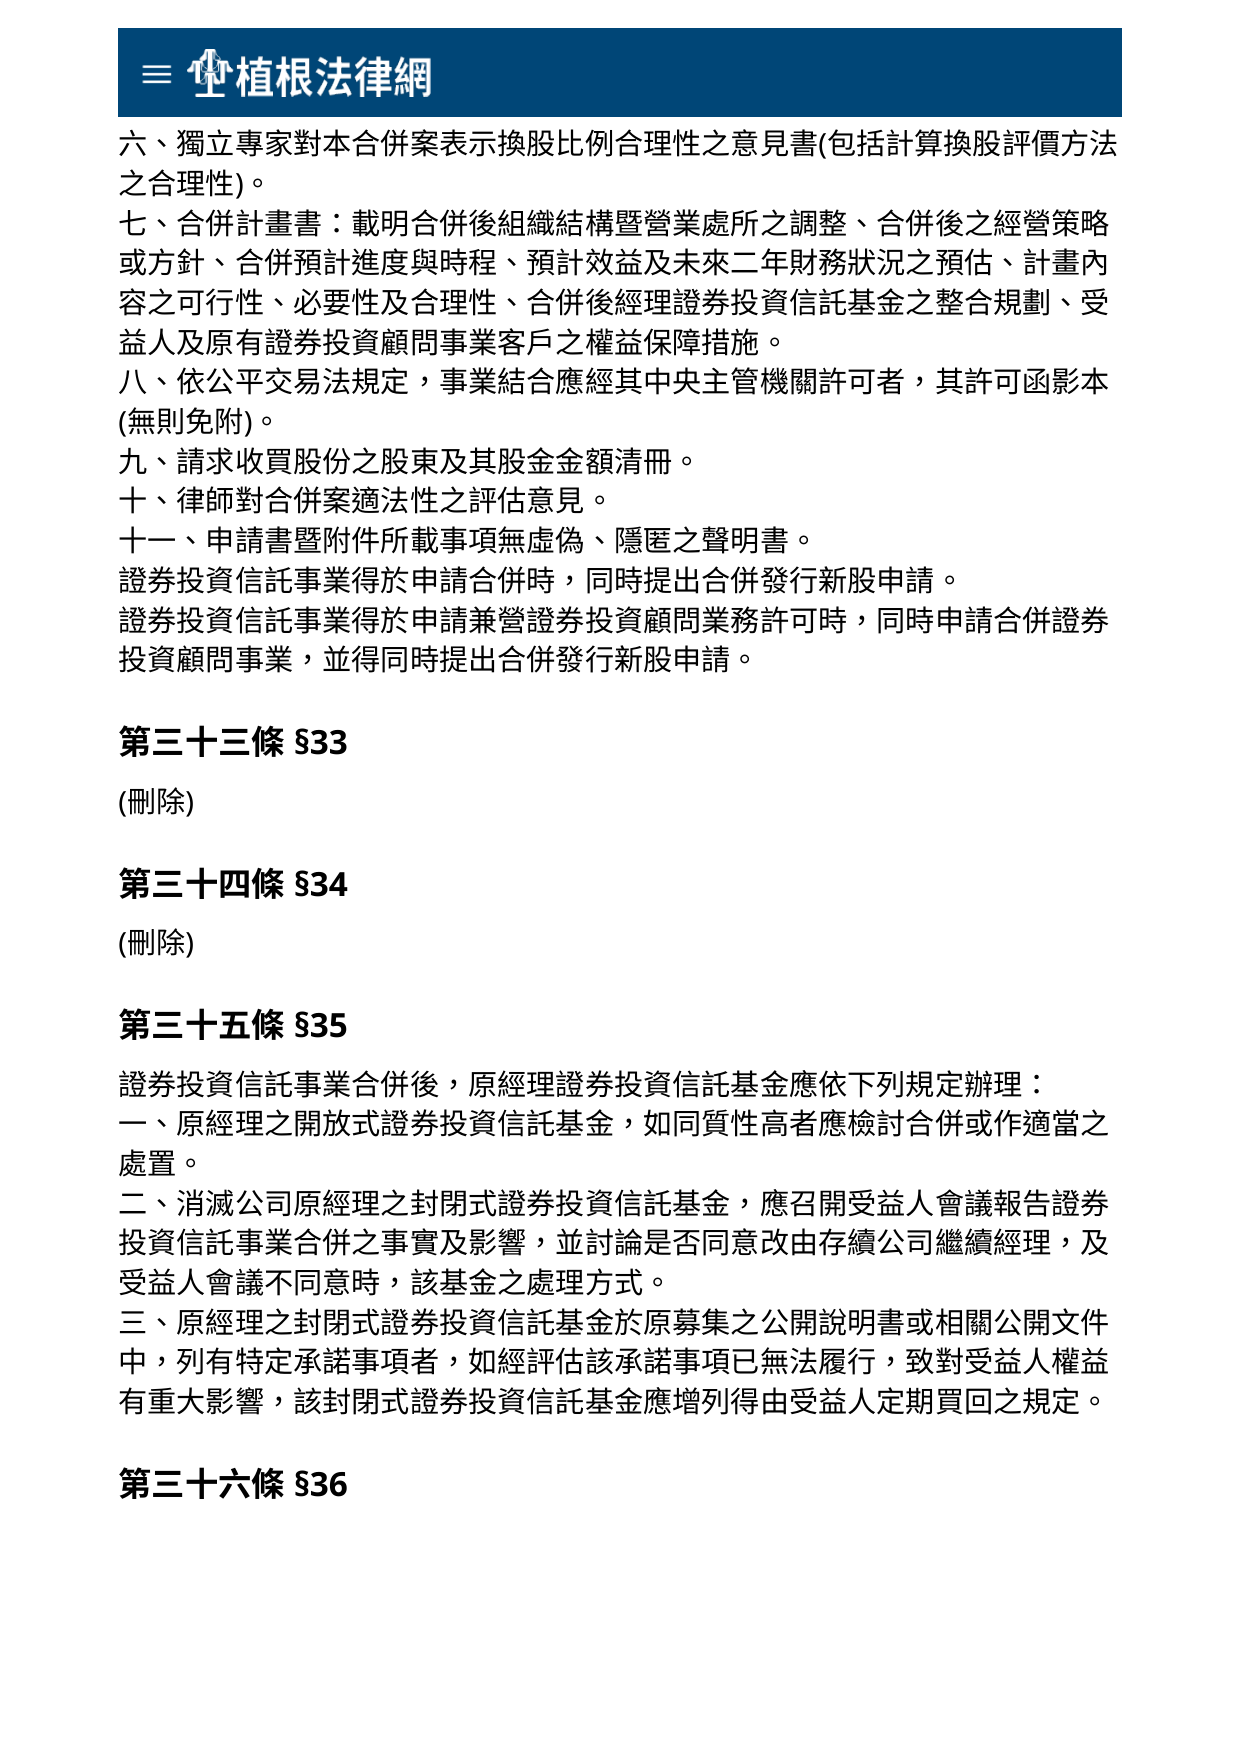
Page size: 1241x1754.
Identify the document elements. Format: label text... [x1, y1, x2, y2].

text 八、依公平交易法規定，事業結合應經其中央主管機關許可者，其許可函影本(無則免附)。 [118, 362, 1122, 441]
text 第三十六條 §36 [118, 1461, 1122, 1506]
text 第三十三條 §33 [118, 719, 1122, 764]
text 六、獨立專家對本合併案表示換股比例合理性之意見書(包括計算換股評價方法之合理性)。 [118, 123, 1122, 203]
text 十一、申請書暨附件所載事項無虛偽、隱匿之聲明書。 [118, 520, 1122, 560]
text 二、消滅公司原經理之封閉式證券投資信託基金，應召開受益人會議報告證券投資信託事業合併之事實及影響，並討論是否同意改由存續公司繼續經理，及受益人會議不同意時，該基金之處理方式。 [118, 1183, 1122, 1302]
picture [118, 28, 1122, 117]
text 十、律師對合併案適法性之評估意見。 [118, 481, 1122, 520]
text 三、原經理之封閉式證券投資信託基金於原募集之公開說明書或相關公開文件中，列有特定承諾事項者，如經評估該承諾事項已無法履行，致對受益人權益有重大影響，該封閉式證券投資信託基金應增列得由受益人定期買回之規定。 [118, 1302, 1122, 1421]
text 一、原經理之開放式證券投資信託基金，如同質性高者應檢討合併或作適當之處置。 [118, 1103, 1122, 1183]
text (刪除) [118, 781, 1122, 821]
text 第三十四條 §34 [118, 860, 1122, 906]
text (刪除) [118, 922, 1122, 962]
text 證券投資信託事業得於申請合併時，同時提出合併發行新股申請。 [118, 560, 1122, 600]
text 證券投資信託事業得於申請兼營證券投資顧問業務許可時，同時申請合併證券投資顧問事業，並得同時提出合併發行新股申請。 [118, 600, 1122, 679]
text 證券投資信託事業合併後，原經理證券投資信託基金應依下列規定辦理： [118, 1064, 1122, 1103]
text 第三十五條 §35 [118, 1002, 1122, 1047]
text 七、合併計畫書：載明合併後組織結構暨營業處所之調整、合併後之經營策略或方針、合併預計進度與時程、預計效益及未來二年財務狀況之預估、計畫內容之可行性、必要性及合理性、合併後經理證券投資信託基金之整合規劃、受益人及原有證券投資顧問事業客戶之權益保障措施。 [118, 203, 1122, 362]
text 九、請求收買股份之股東及其股金金額清冊。 [118, 441, 1122, 481]
